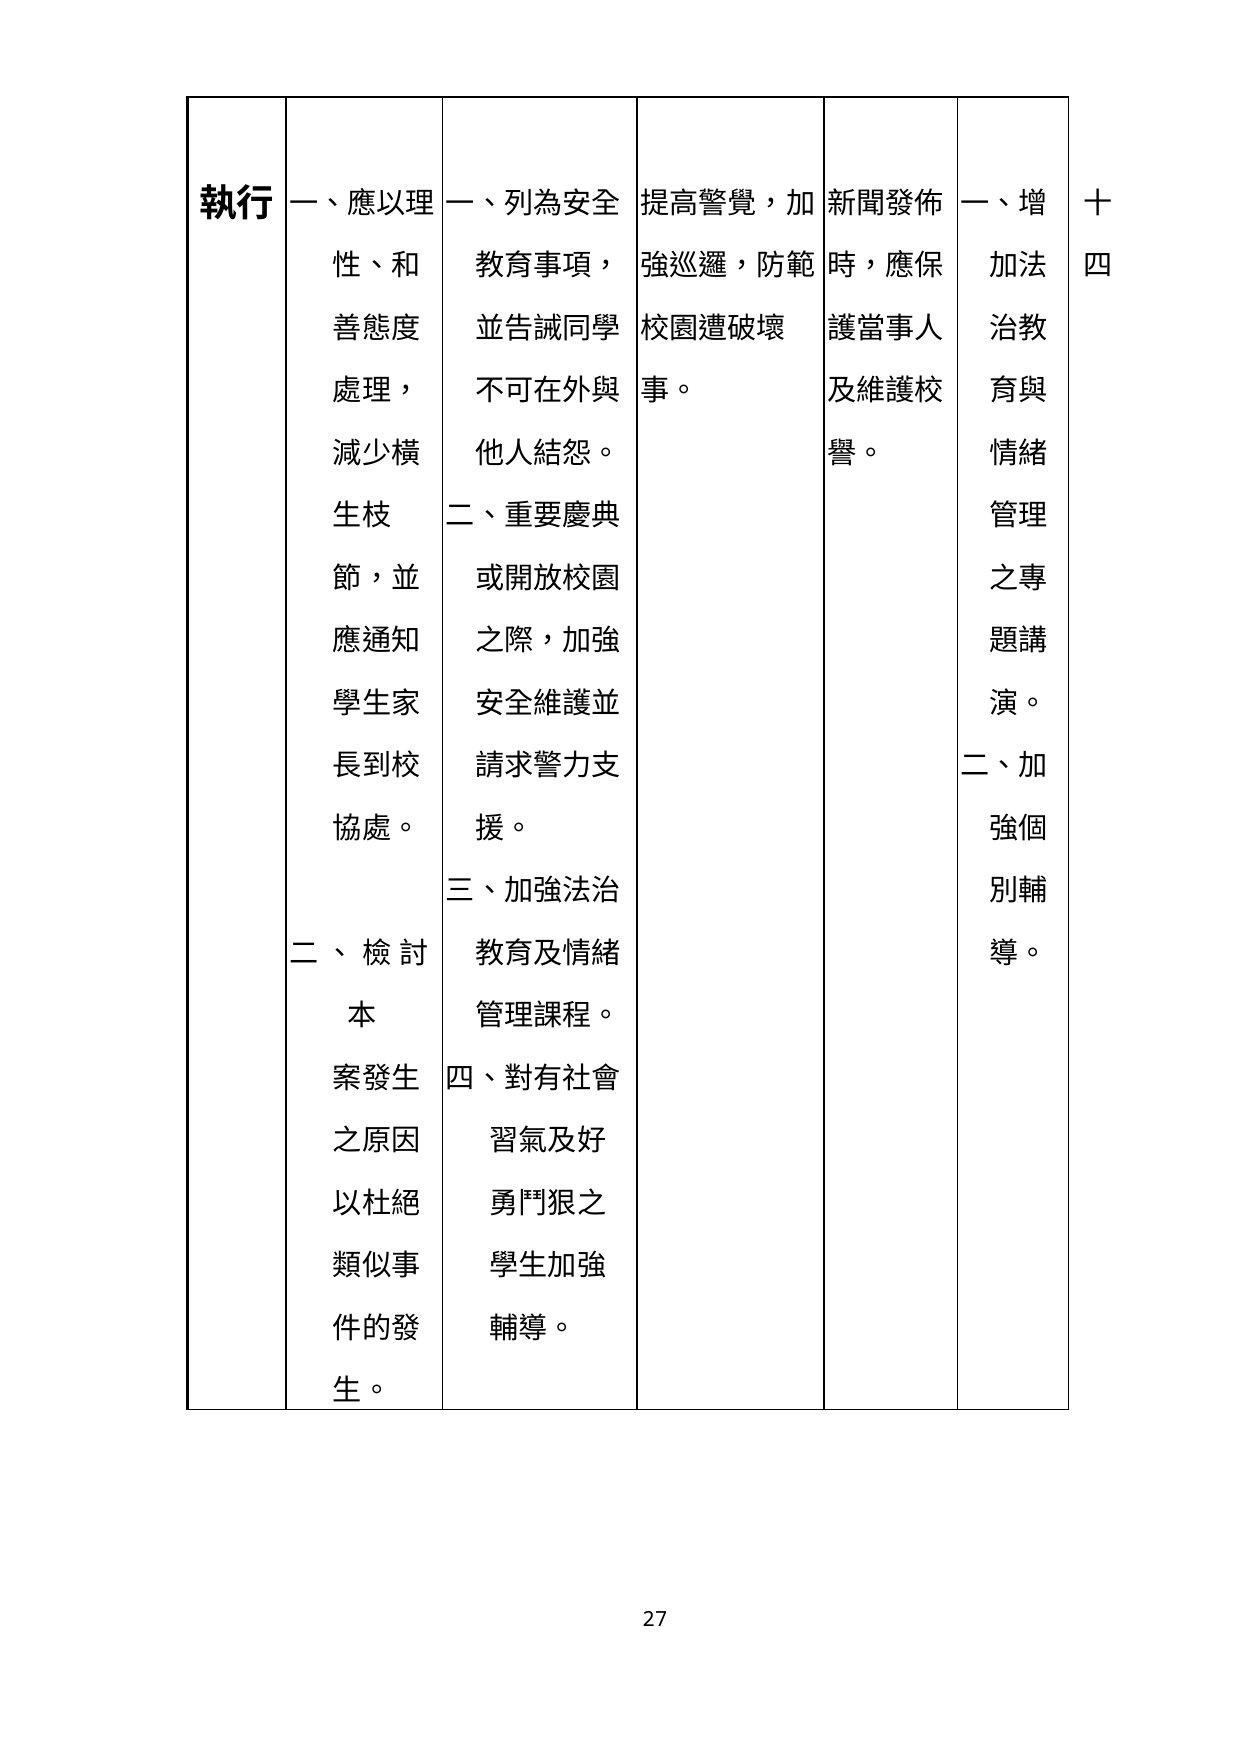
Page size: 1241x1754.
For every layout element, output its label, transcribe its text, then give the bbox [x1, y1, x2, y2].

table_cell 一、列為安全教育事項，並告誡同學不可在外與他人結怨。 二、重要慶典或開放校園之際，加強安全維護並請求警力支援。 三、加強法治教育及情緒管理課程。 四、對有社會習氣及好勇鬥狠之學生加強輔導。 [443, 98, 636, 1409]
table_cell 新聞發佈時，應保護當事人及維護校譽。 [825, 98, 957, 1409]
table_cell 一、應以理性、和善態度處理，減少橫生枝節，並應通知學生家長到校協處。 二、檢討本 案發生 之原因 以杜絕 類似事 件的發 生。 [287, 98, 442, 1409]
table_cell 提高警覺，加 強巡邏，防範 校園遭破壞 事。 [638, 98, 823, 1409]
table_cell 十 四 [1069, 96, 1127, 1409]
table_cell 一、增加法治教育與情緒管理之專題講演。 二、加強個別輔導。 [958, 98, 1068, 1409]
table_cell 執行 [189, 98, 285, 1409]
